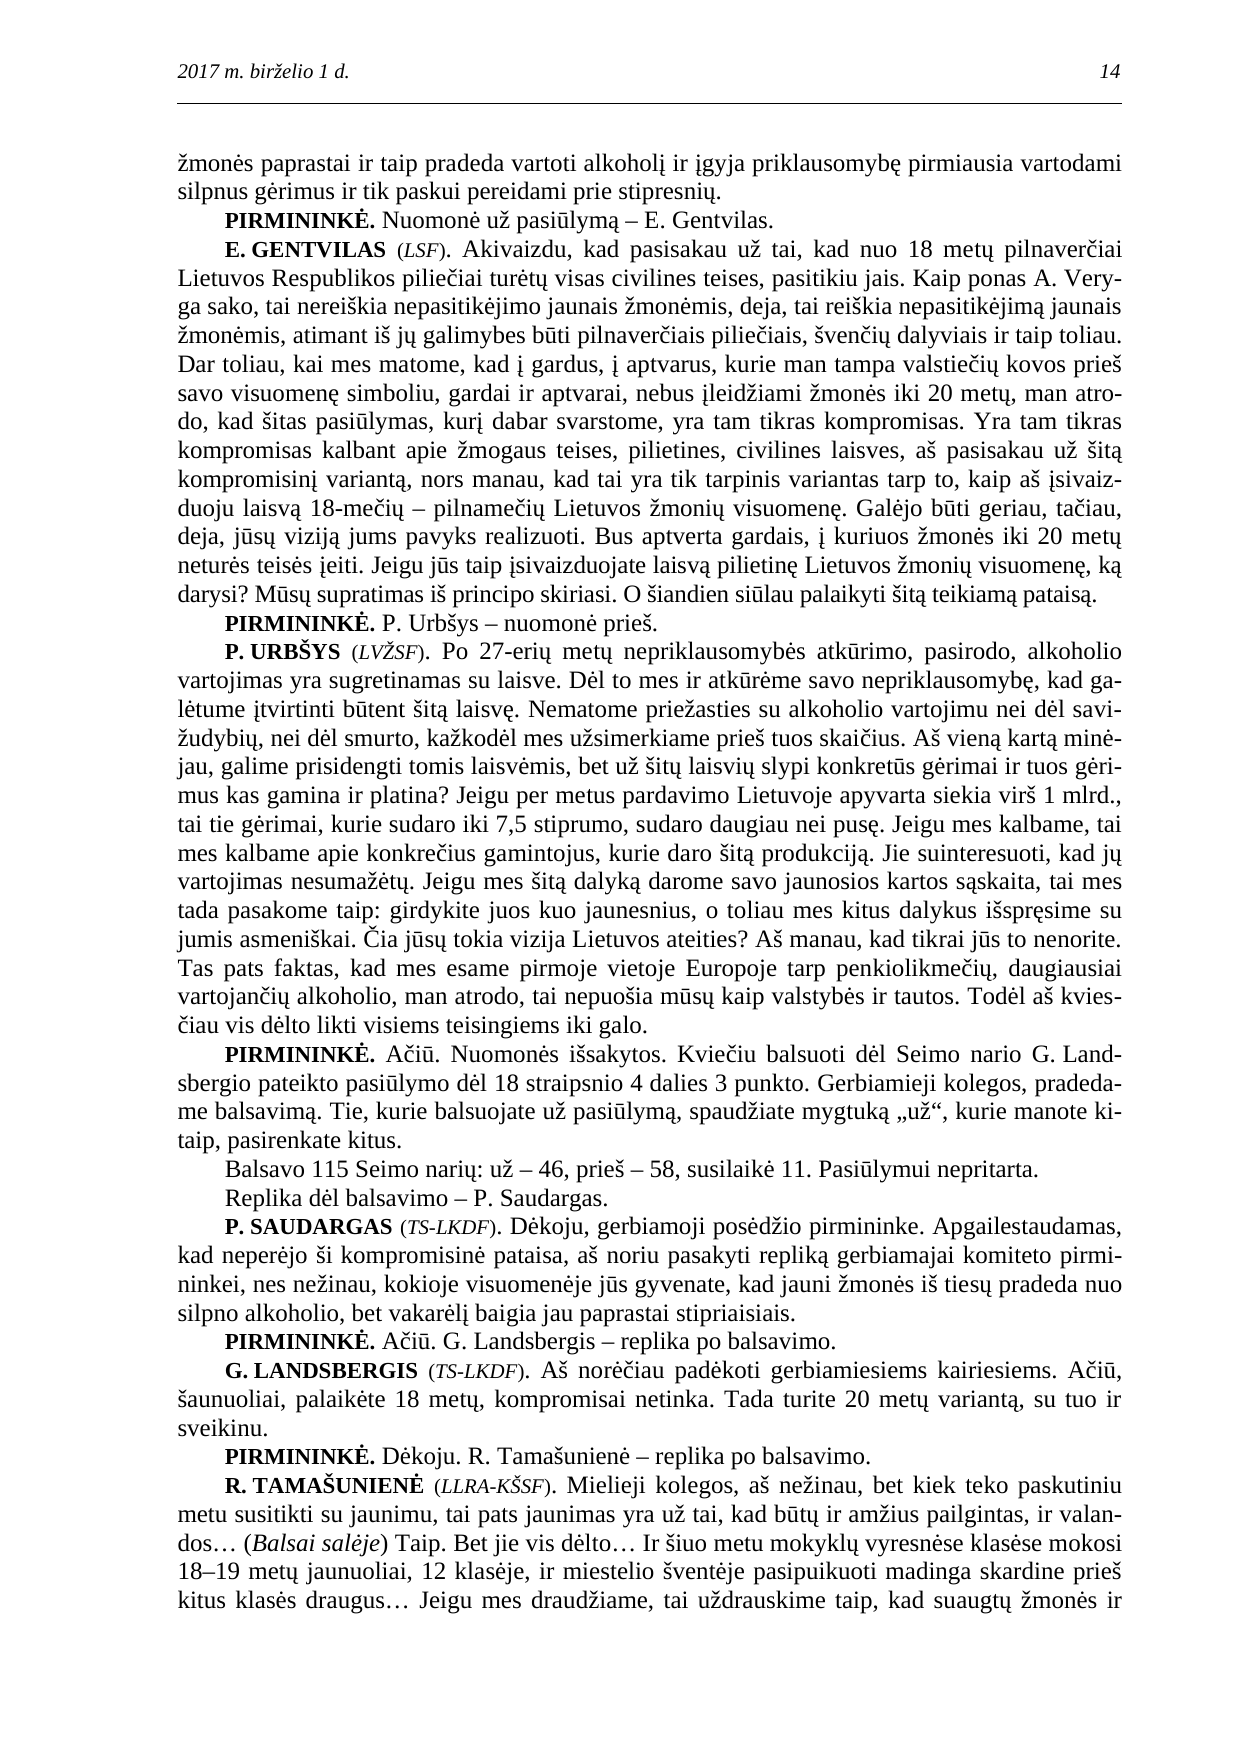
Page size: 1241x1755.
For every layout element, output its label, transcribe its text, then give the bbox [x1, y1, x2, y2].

text PIRMININKĖ. Ačiū. G. Land­sber­gis – re­pli­ka po bal­sa­vi­mo. [177, 1326, 1122, 1355]
text P. URBŠYS (LVŽSF). Po 27-erių me­tų ne­pri­klau­so­my­bės at­kū­ri­mo, pa­si­ro­do, al­ko­ho­lio var­to­ji­mas yra su­gre­ti­na­mas su lais­ve. Dėl to mes ir at­kū­rė­me sa­vo ne­pri­klau­so­my­bę, kad ga­lė­tu­me įtvir­tin­ti bū­tent ši­tą lais­vę. Ne­ma­to­me prie­žas­ties su al­ko­ho­lio var­to­ji­mu nei dėl sa­vi­žu­dy­bių, nei dėl smur­to, kaž­ko­dėl mes už­si­mer­kia­me prieš tuos skai­čius. Aš vie­ną kar­tą mi­nė­jau, ga­li­me pri­si­deng­ti to­mis lais­vė­mis, bet už ši­tų lais­vių sly­pi kon­kre­tūs gė­ri­mai ir tuos gė­ri­mus kas ga­mi­na ir pla­ti­na? Jei­gu per me­tus par­da­vi­mo Lie­tu­vo­je apy­var­ta sie­kia virš 1 mlrd., tai tie gė­ri­mai, ku­rie su­da­ro iki 7,5 stip­ru­mo, su­da­ro dau­giau nei pu­sę. Jei­gu mes kal­ba­me, tai mes kal­ba­me apie kon­kre­čius ga­min­to­jus, ku­rie da­ro ši­tą pro­duk­ci­ją. Jie su­in­te­re­suo­ti, kad jų var­to­ji­mas ne­su­ma­žė­tų. Jei­gu mes ši­tą da­ly­ką da­ro­me sa­vo jau­no­sios kar­tos są­skai­ta, tai mes ta­da pa­sa­ko­me taip: gir­dy­ki­te juos kuo jau­nes­nius, o to­liau mes ki­tus da­ly­kus iš­sprę­si­me su ju­mis as­me­niš­kai. Čia jū­sų to­kia vi­zi­ja Lie­tu­vos at­ei­ties? Aš ma­nau, kad tik­rai jūs to ne­no­ri­te. Tas pats fak­tas, kad mes esa­me pir­mo­je vie­to­je Eu­ro­po­je tarp pen­kio­lik­me­čių, dau­giau­siai var­to­jan­čių al­ko­ho­lio, man at­ro­do, tai ne­puo­šia mū­sų kaip vals­ty­bės ir tau­tos. To­dėl aš kvies­čiau vis dėl­to lik­ti vi­siems tei­sin­giems iki ga­lo. [177, 636, 1122, 1039]
text Re­p­li­ka dėl bal­sa­vi­mo – P. Sau­dar­gas. [177, 1183, 1122, 1211]
text R. TAMAŠUNIENĖ (LLRA-KŠSF). Mie­lie­ji ko­le­gos, aš ne­ži­nau, bet kiek te­ko pas­ku­ti­niu me­tu su­si­tik­ti su jau­ni­mu, tai pats jau­ni­mas yra už tai, kad bū­tų ir am­žius pail­gin­tas, ir va­lan­dos… (Bal­sai sa­lė­je) Taip. Bet jie vis dėl­to… Ir šiuo me­tu mo­kyk­lų vy­res­nė­se kla­sė­se mo­ko­si 18–19 me­tų jau­nuo­liai, 12 kla­sė­je, ir mies­te­lio šven­tė­je pa­si­pui­kuo­ti ma­din­ga skar­di­ne prieš ki­tus kla­sės drau­gus… Jei­gu mes drau­džia­me, tai už­draus­ki­me taip, kad su­aug­tų žmo­nės ir [177, 1470, 1122, 1614]
text PIRMININKĖ. Dė­ko­ju. R. Ta­ma­šu­nie­nė – re­pli­ka po bal­sa­vi­mo. [177, 1441, 1122, 1470]
text P. SAUDARGAS (TS-LKDF). Dė­ko­ju, ger­bia­mo­ji po­sė­džio pir­mi­nin­ke. Ap­gai­les­tau­da­mas, kad ne­per­ėjo ši kom­pro­mi­si­nė pa­tai­sa, aš no­riu pa­sa­ky­ti re­pli­ką ger­bia­ma­jai ko­mi­te­to pir­mi­nin­kei, nes ne­ži­nau, ko­kio­je vi­suo­me­nė­je jūs gy­ve­na­te, kad jau­ni žmo­nės iš tie­sų pra­de­da nuo sil­pno al­ko­ho­lio, bet va­ka­rė­lį bai­gia jau pa­pras­tai stip­riai­siais. [177, 1211, 1122, 1326]
text PIRMININKĖ. P. Urb­šys – nuo­mo­nė prieš. [177, 608, 1122, 636]
text Bal­sa­vo 115 Sei­mo na­rių: už – 46, prieš – 58, su­si­lai­kė 11. Pa­siū­ly­mui ne­pri­tar­ta. [177, 1154, 1122, 1183]
text PIRMININKĖ. Ačiū. Nuo­mo­nės iš­sa­ky­tos. Kvie­čiu bal­suo­ti dėl Sei­mo na­rio G. Land­sber­gio pa­teik­to pa­siū­ly­mo dėl 18 straips­nio 4 da­lies 3 punk­to. Ger­bia­mie­ji ko­le­gos, pra­de­da­me bal­sa­vi­mą. Tie, ku­rie bal­suo­ja­te už pa­siū­ly­mą, spau­džia­te myg­tu­ką „už“, ku­rie ma­no­te ki­taip, pa­si­ren­ka­te ki­tus. [177, 1039, 1122, 1154]
text PIRMININKĖ. Nuo­mo­nė už pa­siū­ly­mą – E. Gent­vi­las. [177, 205, 1122, 234]
text G. LANDSBERGIS (TS-LKDF). Aš no­rė­čiau pa­dė­ko­ti ger­bia­mie­siems kai­rie­siems. Ačiū, šau­nuo­liai, pa­lai­kė­te 18 me­tų, kom­pro­mi­sai ne­tin­ka. Ta­da tu­ri­te 20 me­tų va­rian­tą, su tuo ir svei­ki­nu. [177, 1355, 1122, 1441]
text žmo­nės pa­pras­tai ir taip pra­de­da var­to­ti al­ko­ho­lį ir įgy­ja pri­klau­so­my­bę pir­miau­sia var­to­da­mi sil­pnus gė­ri­mus ir tik pas­kui per­ei­da­mi prie stip­res­nių. [177, 148, 1122, 205]
text E. GENTVILAS (LSF). Aki­vaiz­du, kad pa­si­sa­kau už tai, kad nuo 18 me­tų pil­na­ver­čiai Lie­tu­vos Res­pub­li­kos pi­lie­čiai tu­rė­tų vi­sas ci­vi­li­nes tei­ses, pa­si­ti­kiu jais. Kaip po­nas A. Ve­ry­ga sa­ko, tai ne­reiš­kia ne­pa­si­ti­kė­ji­mo jau­nais žmo­nė­mis, de­ja, tai reiš­kia ne­pa­si­ti­kė­ji­mą jau­nais žmo­nė­mis, at­imant iš jų ga­li­my­bes bū­ti pil­na­ver­čiais pi­lie­čiais, šven­čių da­ly­viais ir taip to­liau. Dar to­liau, kai mes ma­to­me, kad į gar­dus, į ap­tva­rus, ku­rie man tam­pa vals­tie­čių ko­vos prieš sa­vo vi­suo­me­nę sim­bo­liu, gar­dai ir ap­tva­rai, ne­bus įlei­džia­mi žmo­nės iki 20 me­tų, man at­ro­do, kad ši­tas pa­siū­ly­mas, ku­rį da­bar svars­to­me, yra tam tik­ras kom­pro­mi­sas. Yra tam tik­ras kom­pro­mi­sas kal­bant apie žmo­gaus tei­ses, pi­lie­ti­nes, ci­vi­li­nes lais­ves, aš pa­si­sa­kau už ši­tą kom­pro­mi­si­nį va­rian­tą, nors ma­nau, kad tai yra tik tar­pi­nis va­rian­tas tarp to, kaip aš įsi­vaiz­duo­ju lais­vą 18-me­čių – pil­na­me­čių Lie­tu­vos žmo­nių vi­suo­me­nę. Ga­lė­jo bū­ti ge­riau, ta­čiau, de­ja, jū­sų vi­zi­ją jums pa­vyks re­a­li­zuo­ti. Bus ap­tver­ta gar­dais, į ku­riuos žmo­nės iki 20 me­tų ne­tu­rės tei­sės įei­ti. Jei­gu jūs taip įsi­vaiz­duo­ja­te lais­vą pi­lie­ti­nę Lie­tu­vos žmo­nių vi­suo­me­nę, ką da­ry­si? Mū­sų su­pra­ti­mas iš prin­ci­po ski­ria­si. O šian­dien siū­lau pa­lai­ky­ti ši­tą tei­kia­mą pa­tai­są. [177, 234, 1122, 608]
